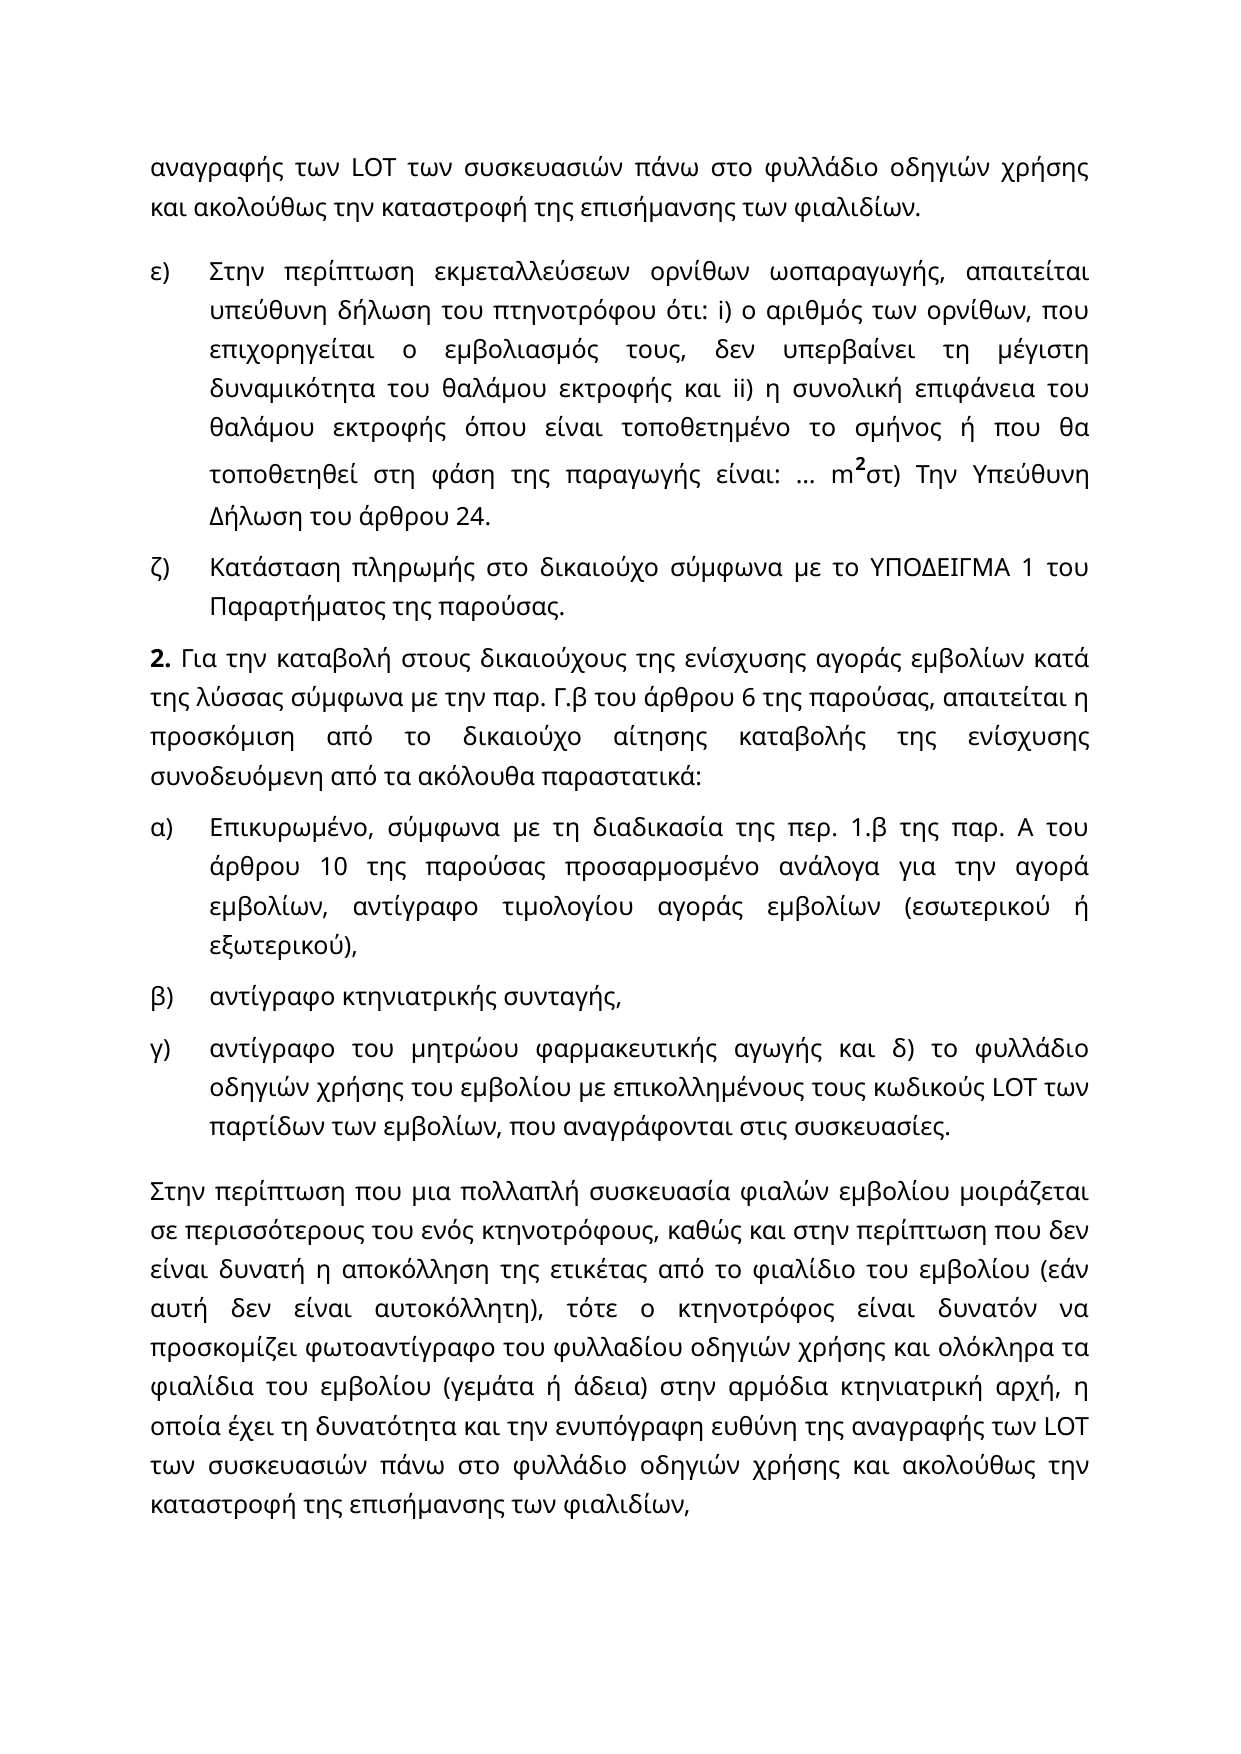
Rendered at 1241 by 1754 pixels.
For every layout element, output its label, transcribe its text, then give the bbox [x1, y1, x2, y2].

list β) αντίγραφο κτηνιατρικής συνταγής, [150, 979, 1090, 1013]
text αναγραφής των LOT των συσκευασιών πάνω στο φυλλάδιο οδηγιών χρήσης και ακολούθως την καταστροφή της επισήμανσης των φιαλιδίων. [150, 150, 1090, 223]
list ε) Στην περίπτωση εκμεταλλεύσεων ορνίθων ωοπαραγωγής, απαιτείται υπεύθυνη δήλωση του πτηνοτρόφου ότι: i) ο αριθμός των ορνίθων, που επιχορηγείται ο εμβολιασμός τους, δεν υπερβαίνει τη μέγιστη δυναμικότητα του θαλάμου εκτροφής και ii) η συνολική επιφάνεια του θαλάμου εκτροφής όπου είναι τοποθετημένο το σμήνος ή που θα τοποθετηθεί στη φάση της παραγωγής είναι: … m2στ) Την Υπεύθυνη Δήλωση του άρθρου 24. [150, 253, 1090, 532]
list α) Επικυρωμένο, σύμφωνα με τη διαδικασία της περ. 1.β της παρ. Α του άρθρου 10 της παρούσας προσαρμοσμένο ανάλογα για την αγορά εμβολίων, αντίγραφο τιμολογίου αγοράς εμβολίων (εσωτερικού ή εξωτερικού), [150, 810, 1090, 961]
list ζ) Κατάσταση πληρωμής στο δικαιούχο σύμφωνα με το ΥΠΟΔΕΙΓΜΑ 1 του Παραρτήματος της παρούσας. [150, 550, 1090, 623]
text Στην περίπτωση που μια πολλαπλή συσκευασία φιαλών εμβολίου μοιράζεται σε περισσότερους του ενός κτηνοτρόφους, καθώς και στην περίπτωση που δεν είναι δυνατή η αποκόλληση της ετικέτας από το φιαλίδιο του εμβολίου (εάν αυτή δεν είναι αυτοκόλλητη), τότε ο κτηνοτρόφος είναι δυνατόν να προσκομίζει φωτοαντίγραφο του φυλλαδίου οδηγιών χρήσης και ολόκληρα τα φιαλίδια του εμβολίου (γεμάτα ή άδεια) στην αρμόδια κτηνιατρική αρχή, η οποία έχει τη δυνατότητα και την ενυπόγραφη ευθύνη της αναγραφής των LOT των συσκευασιών πάνω στο φυλλάδιο οδηγιών χρήσης και ακολούθως την καταστροφή της επισήμανσης των φιαλιδίων, [150, 1173, 1090, 1521]
text 2. Για την καταβολή στους δικαιούχους της ενίσχυσης αγοράς εμβολίων κατά της λύσσας σύμφωνα με την παρ. Γ.β του άρθρου 6 της παρούσας, απαιτείται η προσκόμιση από το δικαιούχο αίτησης καταβολής της ενίσχυσης συνοδευόμενη από τα ακόλουθα παραστατικά: [150, 641, 1090, 792]
list γ) αντίγραφο του μητρώου φαρμακευτικής αγωγής και δ) το φυλλάδιο οδηγιών χρήσης του εμβολίου με επικολλημένους τους κωδικούς LOT των παρτίδων των εμβολίων, που αναγράφονται στις συσκευασίες. [150, 1031, 1090, 1143]
